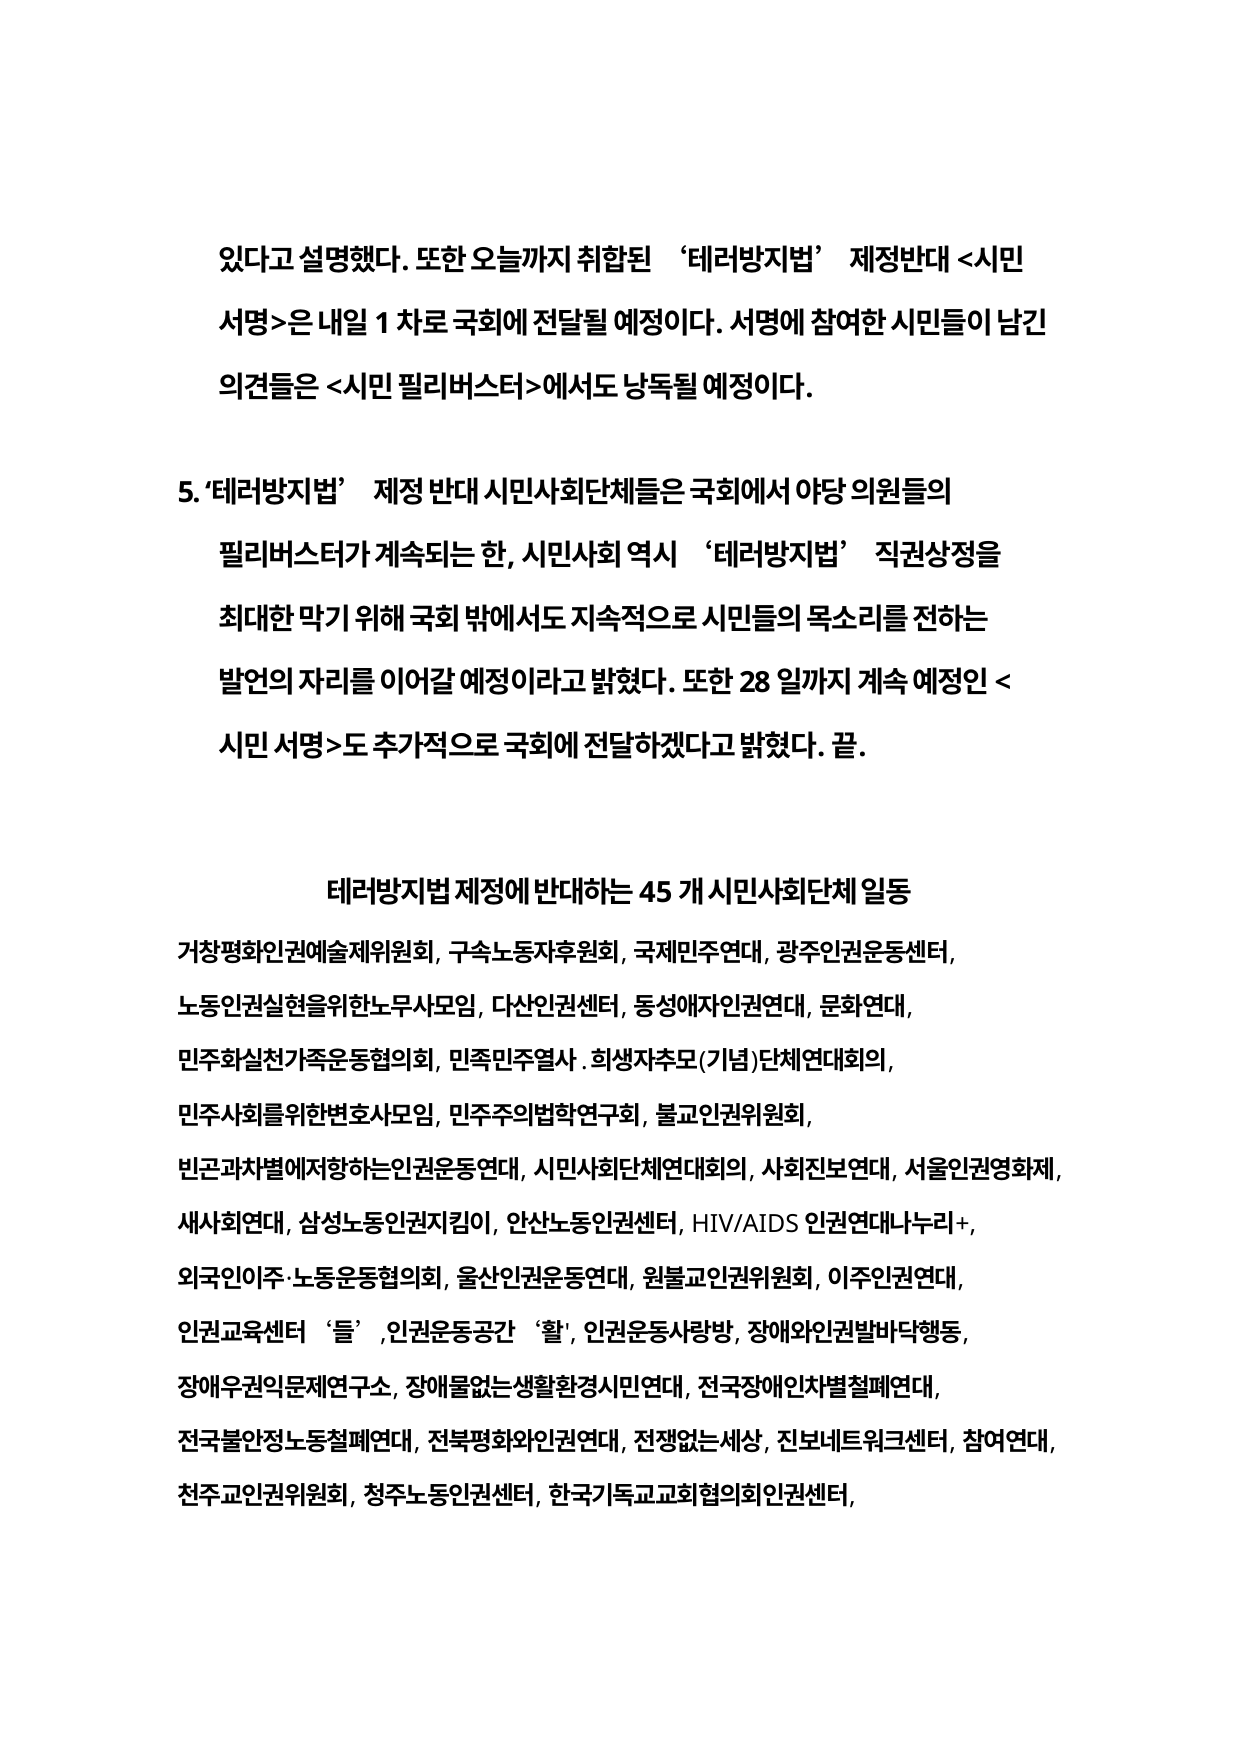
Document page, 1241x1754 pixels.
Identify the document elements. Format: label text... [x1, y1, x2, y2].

text 거창평화인권예술제위원회, 구속노동자후원회, 국제민주연대, 광주인권운동센터, 노동인권실현을위한노무사모임, 다산인권센터, 동성애자인권연대, 문화연대, 민주화실천가족운동협의회, 민족민주열사․희생자추모(기념)단체연대회의, 민주사회를위한변호사모임, 민주주의법학연구회, 불교인권위원회, 빈곤과차별에저항하는인권운동연대, 시민사회단체연대회의, 사회진보연대, 서울인권영화제, 새사회연대, 삼성노동인권지킴이, 안산노동인권센터, HIV/AIDS인권연대나누리+, 외국인이주·노동운동협의회, 울산인권운동연대, 원불교인권위원회, 이주인권연대, 인권교육센터‘들’,인권운동공간‘활', 인권운동사랑방, 장애와인권발바닥행동, 장애우권익문제연구소, 장애물없는생활환경시민연대, 전국장애인차별철폐연대, 전국불안정노동철폐연대, 전북평화와인권연대, 전쟁없는세상, 진보네트워크센터, 참여연대, 천주교인권위원회, 청주노동인권센터, 한국기독교교회협의회인권센터, [177, 932, 1063, 1512]
text 테러방지법 제정에 반대하는 45개 시민사회단체 일동 [177, 868, 1063, 911]
text 있다고 설명했다. 또한 오늘까지 취합된 ‘테러방지법’ 제정반대 <시민 서명>은 내일 1차로 국회에 전달될 예정이다. 서명에 참여한 시민들이 남긴 의견들은 <시민 필리버스터>에서도 낭독될 예정이다. [177, 236, 1063, 406]
text 5. ‘테러방지법’ 제정 반대 시민사회단체들은 국회에서 야당 의원들의 필리버스터가 계속되는 한, 시민사회 역시 ‘테러방지법’ 직권상정을 최대한 막기 위해 국회 밖에서도 지속적으로 시민들의 목소리를 전하는 발언의 자리를 이어갈 예정이라고 밝혔다. 또한 28일까지 계속 예정인 <시민 서명>도 추가적으로 국회에 전달하겠다고 밝혔다. 끝. [177, 468, 1063, 765]
